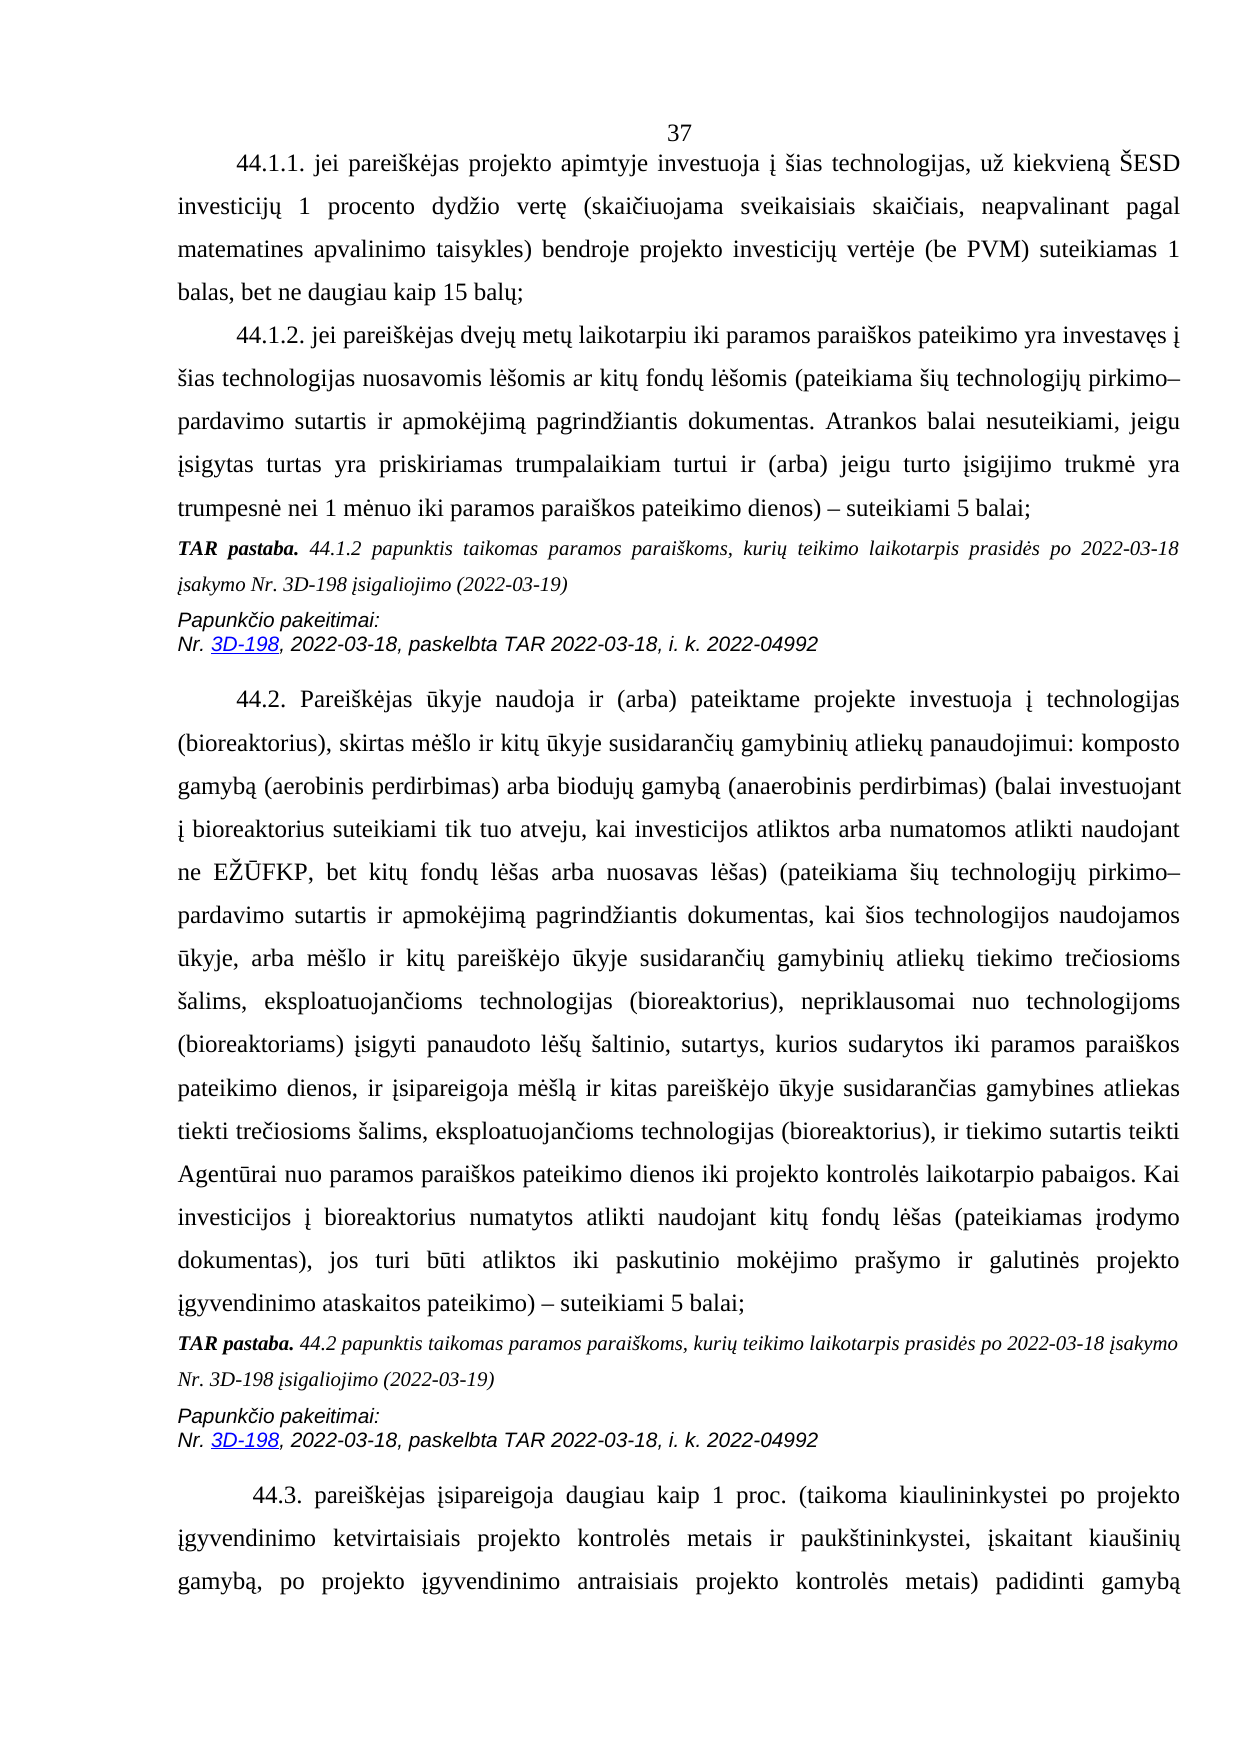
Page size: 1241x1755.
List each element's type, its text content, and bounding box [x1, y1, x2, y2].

text Nr. 3D-198, 2022-03-18, paskelbta TAR 2022-03-18, i. k. 2022-04992 [177, 1427, 1181, 1451]
text Papunkčio pakeitimai: [177, 1403, 1181, 1427]
text 44.3. pareiškėjas įsipareigoja daugiau kaip 1 proc. (taikoma kiaulininkystei po projekto įgyvendinimo ketvirtaisiais projekto kontrolės metais ir paukštininkystei, įskaitant kiaušinių gamybą, po projekto įgyvendinimo antraisiais projekto kontrolės metais) padidinti gamybą [177, 1480, 1181, 1595]
text 44.1.2. jei pareiškėjas dvejų metų laikotarpiu iki paramos paraiškos pateikimo yra investavęs į šias technologijas nuosavomis lėšomis ar kitų fondų lėšomis (pateikiama šių technologijų pirkimo–pardavimo sutartis ir apmokėjimą pagrindžiantis dokumentas. Atrankos balai nesuteikiami, jeigu įsigytas turtas yra priskiriamas trumpalaikiam turtui ir (arba) jeigu turto įsigijimo trukmė yra trumpesnė nei 1 mėnuo iki paramos paraiškos pateikimo dienos) – suteikiami 5 balai; [177, 320, 1181, 521]
text Nr. 3D-198, 2022-03-18, paskelbta TAR 2022-03-18, i. k. 2022-04992 [177, 632, 1181, 656]
text 44.1.1. jei pareiškėjas projekto apimtyje investuoja į šias technologijas, už kiekvieną ŠESD investicijų 1 procento dydžio vertę (skaičiuojama sveikaisiais skaičiais, neapvalinant pagal matematines apvalinimo taisykles) bendroje projekto investicijų vertėje (be PVM) suteikiamas 1 balas, bet ne daugiau kaip 15 balų; [177, 148, 1181, 306]
text TAR pastaba. 44.1.2 papunktis taikomas paramos paraiškoms, kurių teikimo laikotarpis prasidės po 2022-03-18 įsakymo Nr. 3D-198 įsigaliojimo (2022-03-19) [177, 536, 1181, 596]
text 44.2. Pareiškėjas ūkyje naudoja ir (arba) pateiktame projekte investuoja į technologijas (bioreaktorius), skirtas mėšlo ir kitų ūkyje susidarančių gamybinių atliekų panaudojimui: komposto gamybą (aerobinis perdirbimas) arba biodujų gamybą (anaerobinis perdirbimas) (balai investuojant į bioreaktorius suteikiami tik tuo atveju, kai investicijos atliktos arba numatomos atlikti naudojant ne EŽŪFKP, bet kitų fondų lėšas arba nuosavas lėšas) (pateikiama šių technologijų pirkimo–pardavimo sutartis ir apmokėjimą pagrindžiantis dokumentas, kai šios technologijos naudojamos ūkyje, arba mėšlo ir kitų pareiškėjo ūkyje susidarančių gamybinių atliekų tiekimo trečiosioms šalims, eksploatuojančioms technologijas (bioreaktorius), nepriklausomai nuo technologijoms (bioreaktoriams) įsigyti panaudoto lėšų šaltinio, sutartys, kurios sudarytos iki paramos paraiškos pateikimo dienos, ir įsipareigoja mėšlą ir kitas pareiškėjo ūkyje susidarančias gamybines atliekas tiekti trečiosioms šalims, eksploatuojančioms technologijas (bioreaktorius), ir tiekimo sutartis teikti Agentūrai nuo paramos paraiškos pateikimo dienos iki projekto kontrolės laikotarpio pabaigos. Kai investicijos į bioreaktorius numatytos atlikti naudojant kitų fondų lėšas (pateikiamas įrodymo dokumentas), jos turi būti atliktos iki paskutinio mokėjimo prašymo ir galutinės projekto įgyvendinimo ataskaitos pateikimo) – suteikiami 5 balai; [177, 684, 1181, 1317]
text Papunkčio pakeitimai: [177, 608, 1181, 632]
text TAR pastaba. 44.2 papunktis taikomas paramos paraiškoms, kurių teikimo laikotarpis prasidės po 2022-03-18 įsakymo Nr. 3D-198 įsigaliojimo (2022-03-19) [177, 1331, 1181, 1391]
